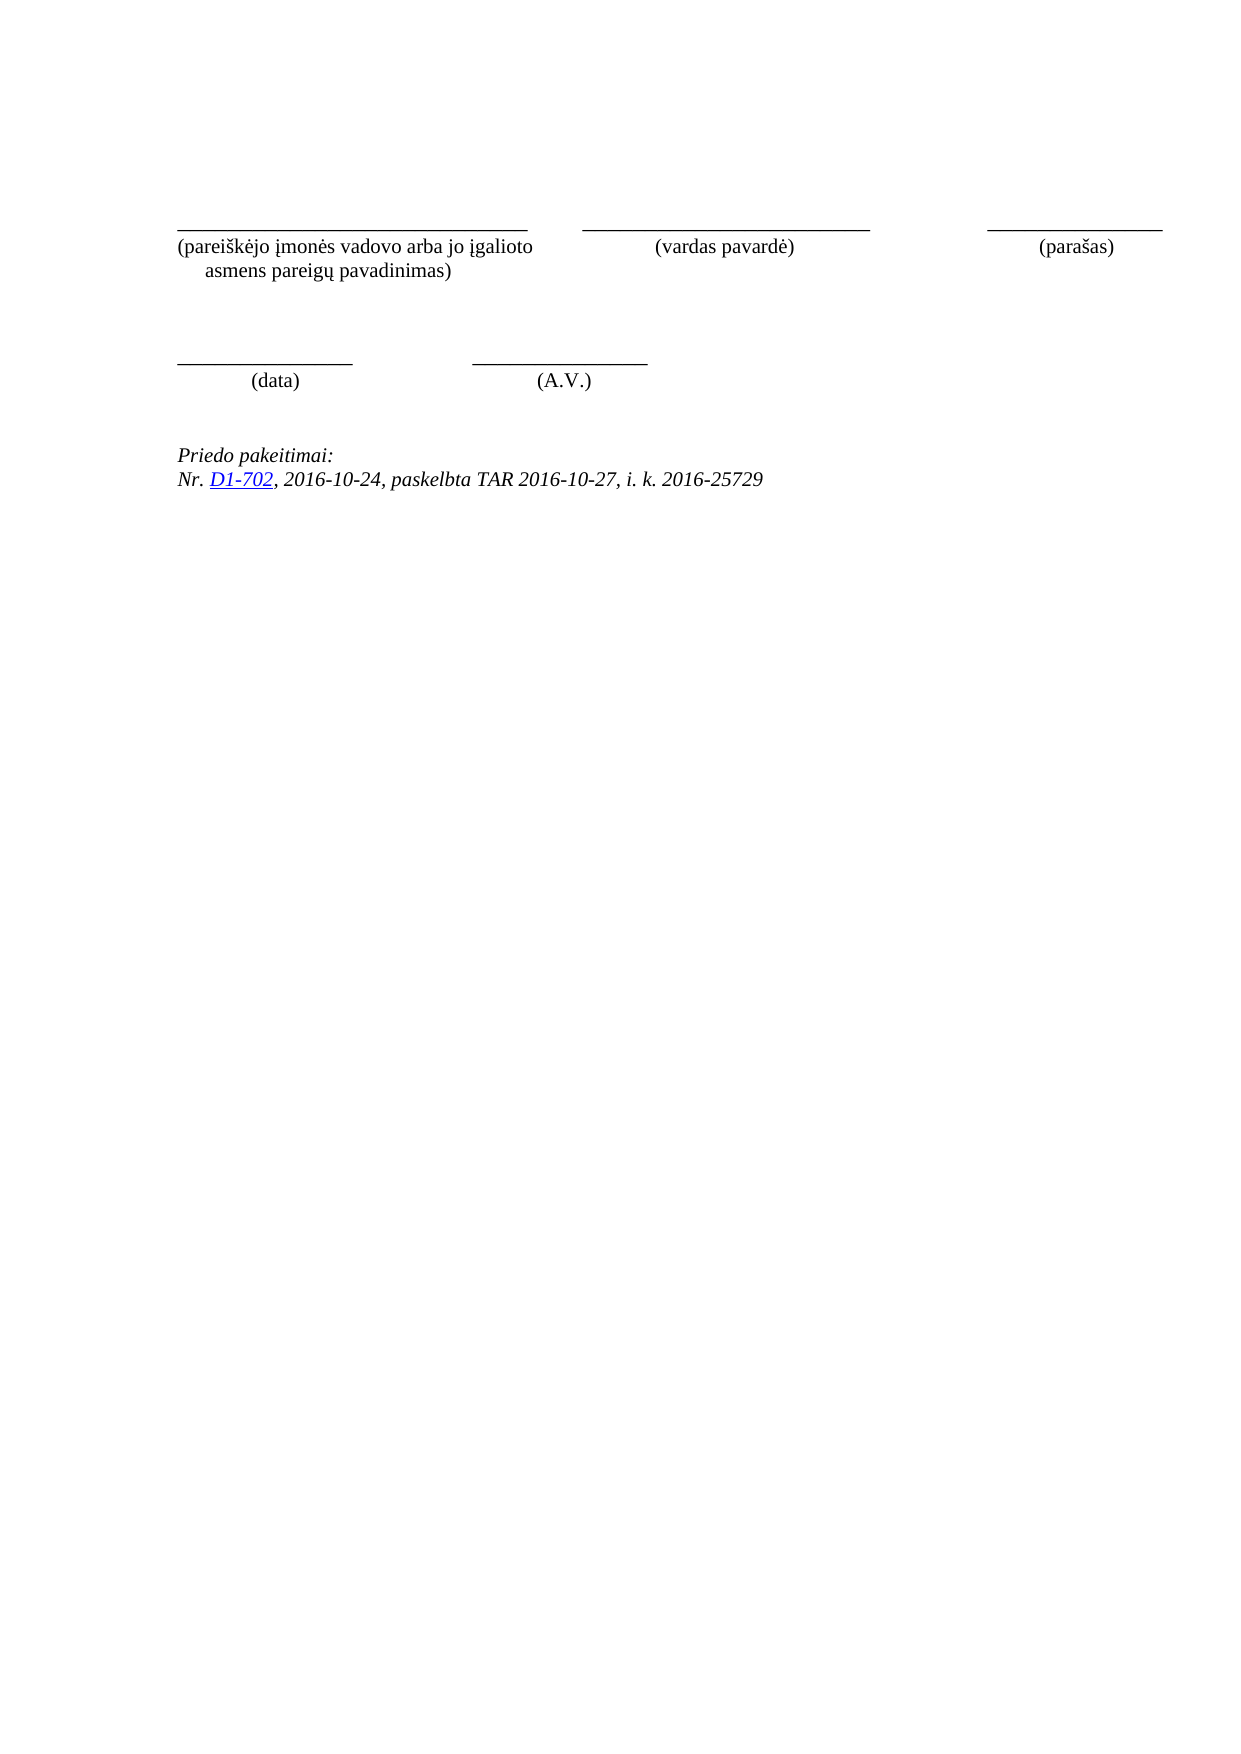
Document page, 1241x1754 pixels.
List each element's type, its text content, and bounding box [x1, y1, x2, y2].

text Priedo pakeitimai: [177, 443, 1181, 467]
text Nr. D1-702, 2016-10-24, paskelbta TAR 2016-10-27, i. k. 2016-25729 [177, 467, 1181, 491]
text asmens pareigų pavadinimas) [177, 258, 1181, 282]
text (data) (A.V.) [177, 368, 1181, 392]
text ______________ ______________ [177, 339, 1181, 368]
text ____________________________ _______________________ ______________ [177, 205, 1181, 234]
text (pareiškėjo įmonės vadovo arba jo įgalioto (vardas pavardė) (parašas) [177, 234, 1181, 258]
